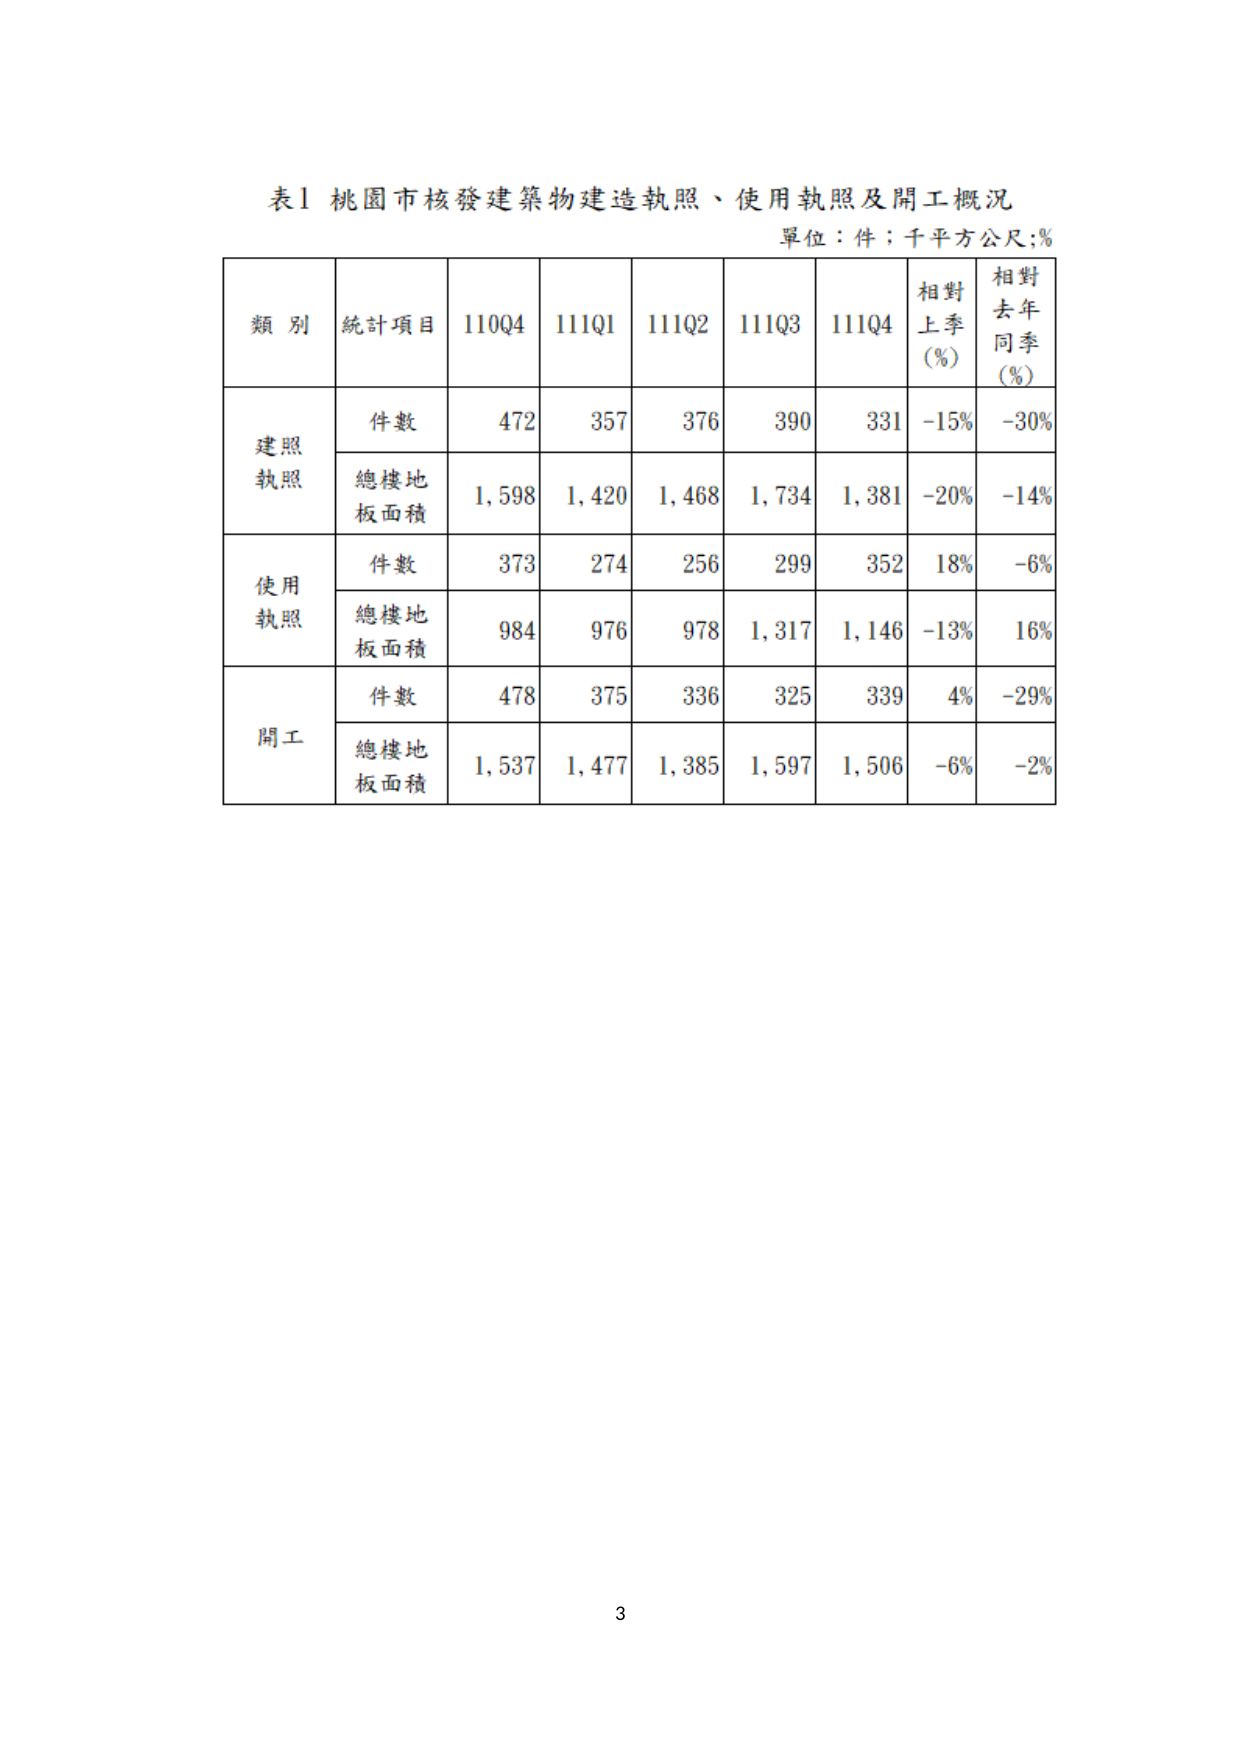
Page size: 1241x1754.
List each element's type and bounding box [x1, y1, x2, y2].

picture [187, 162, 1077, 819]
